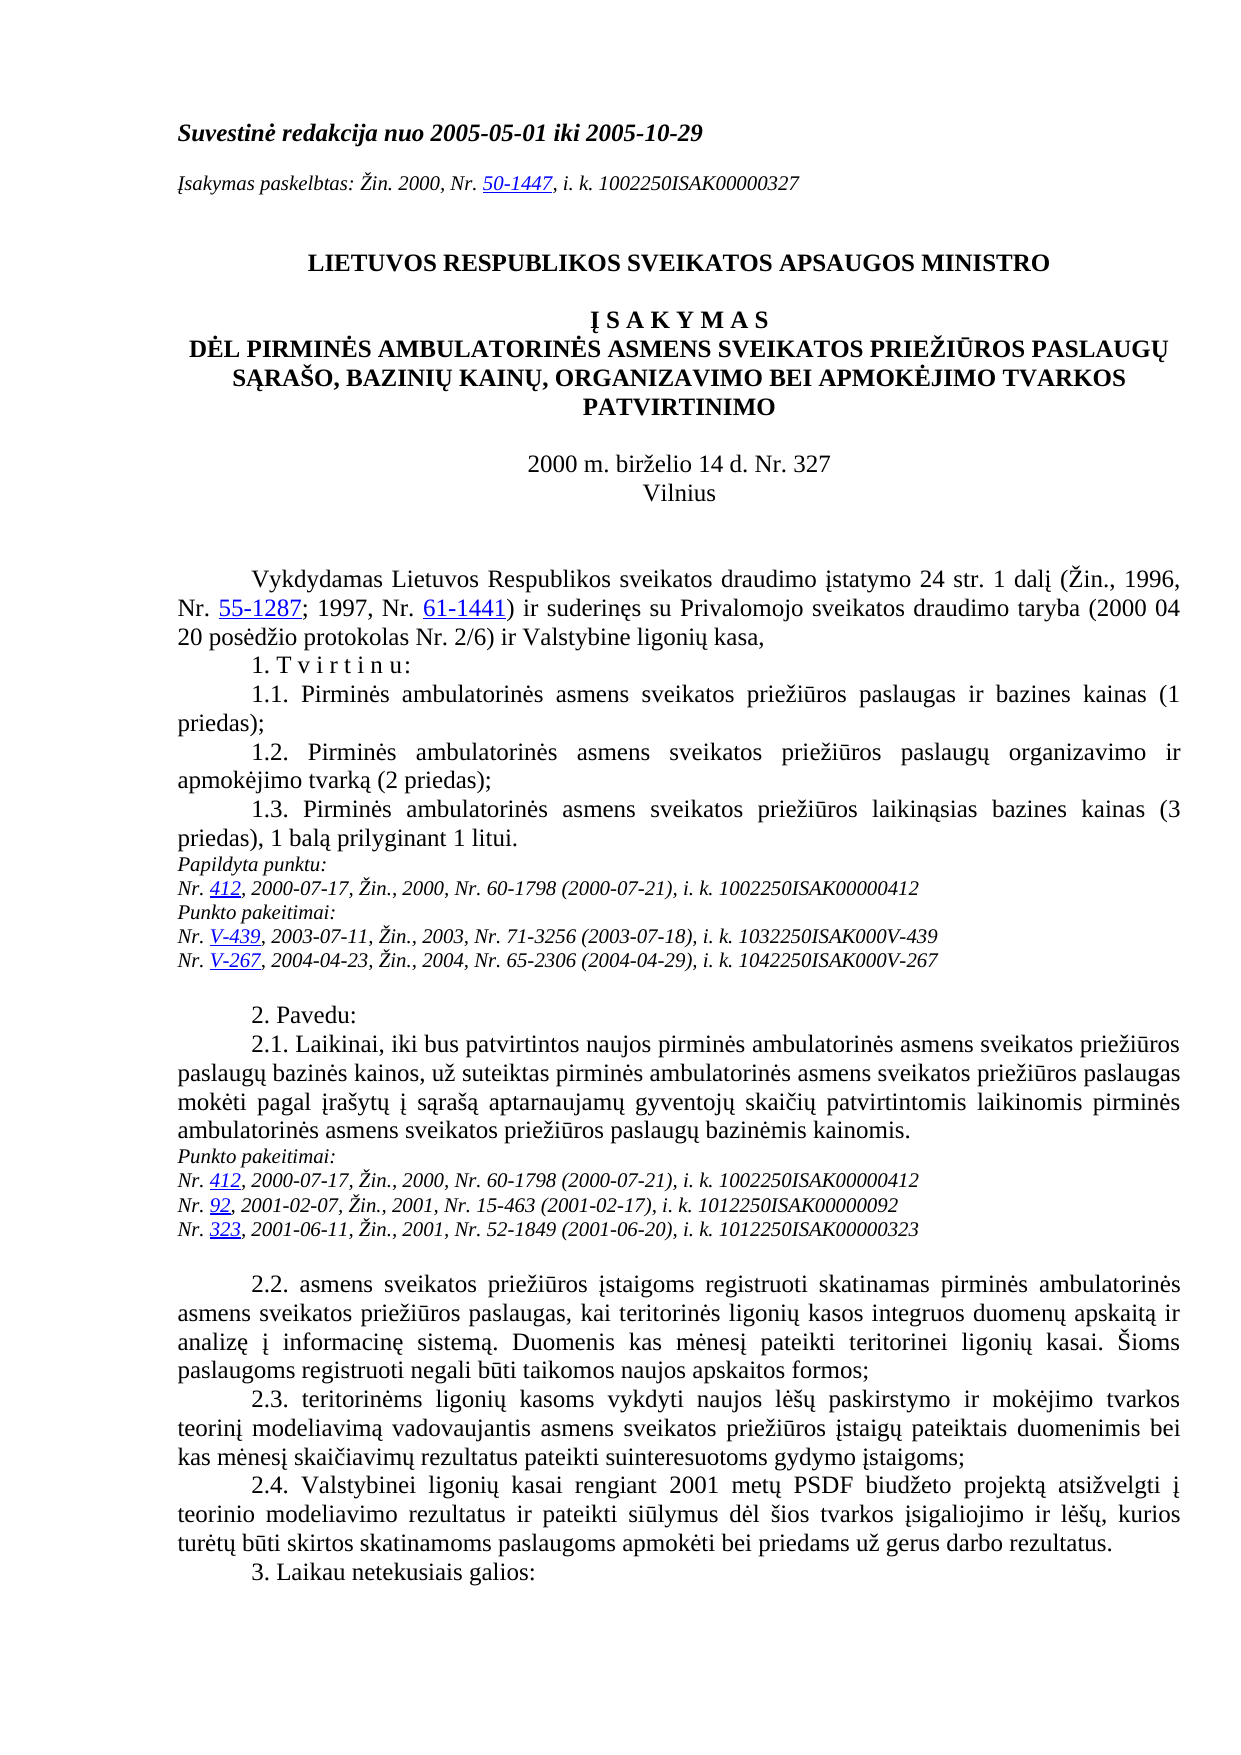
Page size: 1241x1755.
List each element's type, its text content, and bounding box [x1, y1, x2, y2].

text Įsakymas paskelbtas: Žin. 2000, Nr. 50-1447, i. k. 1002250ISAK00000327 [177, 171, 1181, 195]
text 2.4. Valstybinei ligonių kasai rengiant 2001 metų PSDF biudžeto projektą atsižvelgti į teorinio modeliavimo rezultatus ir pateikti siūlymus dėl šios tvarkos įsigaliojimo ir lėšų, kurios turėtų būti skirtos skatinamoms paslaugoms apmokėti bei priedams už gerus darbo rezultatus. [177, 1471, 1181, 1557]
text Nr. 412, 2000-07-17, Žin., 2000, Nr. 60-1798 (2000-07-21), i. k. 1002250ISAK00000412 [177, 1168, 1181, 1192]
text LIETUVOS RESPUBLIKOS SVEIKATOS APSAUGOS MINISTRO [177, 248, 1181, 277]
text 2.3. teritorinėms ligonių kasoms vykdyti naujos lėšų paskirstymo ir mokėjimo tvarkos teorinį modeliavimą vadovaujantis asmens sveikatos priežiūros įstaigų pateiktais duomenimis bei kas mėnesį skaičiavimų rezultatus pateikti suinteresuotoms gydymo įstaigoms; [177, 1384, 1181, 1471]
text 2.1. Laikinai, iki bus patvirtintos naujos pirminės ambulatorinės asmens sveikatos priežiūros paslaugų bazinės kainos, už suteiktas pirminės ambulatorinės asmens sveikatos priežiūros paslaugas mokėti pagal įrašytų į sąrašą aptarnaujamų gyventojų skaičių patvirtintomis laikinomis pirminės ambulatorinės asmens sveikatos priežiūros paslaugų bazinėmis kainomis. [177, 1029, 1181, 1144]
text DĖL PIRMINĖS AMBULATORINĖS ASMENS SVEIKATOS PRIEŽIŪROS PASLAUGŲ SĄRAŠO, BAZINIŲ KAINŲ, ORGANIZAVIMO BEI APMOKĖJIMO TVARKOS PATVIRTINIMO [177, 334, 1181, 420]
text Nr. V-267, 2004-04-23, Žin., 2004, Nr. 65-2306 (2004-04-29), i. k. 1042250ISAK000V-267 [177, 948, 1181, 972]
text Papildyta punktu: [177, 852, 1181, 876]
text Nr. 92, 2001-02-07, Žin., 2001, Nr. 15-463 (2001-02-17), i. k. 1012250ISAK00000092 [177, 1192, 1181, 1217]
text 2000 m. birželio 14 d. Nr. 327 [177, 449, 1181, 478]
text Vilnius [177, 478, 1181, 507]
text 1. Tvirtinu: [177, 650, 1181, 679]
text Nr. 412, 2000-07-17, Žin., 2000, Nr. 60-1798 (2000-07-21), i. k. 1002250ISAK00000412 [177, 876, 1181, 900]
text Punkto pakeitimai: [177, 1144, 1181, 1168]
text Nr. 323, 2001-06-11, Žin., 2001, Nr. 52-1849 (2001-06-20), i. k. 1012250ISAK00000323 [177, 1217, 1181, 1241]
text 1.3. Pirminės ambulatorinės asmens sveikatos priežiūros laikinąsias bazines kainas (3 priedas), 1 balą prilyginant 1 litui. [177, 794, 1181, 852]
text Vykdydamas Lietuvos Respublikos sveikatos draudimo įstatymo 24 str. 1 dalį (Žin., 1996, Nr. 55-1287; 1997, Nr. 61-1441) ir suderinęs su Privalomojo sveikatos draudimo taryba (2000 04 20 posėdžio protokolas Nr. 2/6) ir Valstybine ligonių kasa, [177, 564, 1181, 650]
text 1.2. Pirminės ambulatorinės asmens sveikatos priežiūros paslaugų organizavimo ir apmokėjimo tvarką (2 priedas); [177, 737, 1181, 794]
text 1.1. Pirminės ambulatorinės asmens sveikatos priežiūros paslaugas ir bazines kainas (1 priedas); [177, 679, 1181, 737]
text Suvestinė redakcija nuo 2005-05-01 iki 2005-10-29 [177, 118, 1181, 147]
text 2.2. asmens sveikatos priežiūros įstaigoms registruoti skatinamas pirminės ambulatorinės asmens sveikatos priežiūros paslaugas, kai teritorinės ligonių kasos integruos duomenų apskaitą ir analizę į informacinę sistemą. Duomenis kas mėnesį pateikti teritorinei ligonių kasai. Šioms paslaugoms registruoti negali būti taikomos naujos apskaitos formos; [177, 1269, 1181, 1384]
text 2. Pavedu: [177, 1001, 1181, 1029]
text Nr. V-439, 2003-07-11, Žin., 2003, Nr. 71-3256 (2003-07-18), i. k. 1032250ISAK000V-439 [177, 924, 1181, 948]
text Į S A K Y M A S [177, 305, 1181, 334]
text 3. Laikau netekusiais galios: [177, 1557, 1181, 1586]
text Punkto pakeitimai: [177, 900, 1181, 924]
